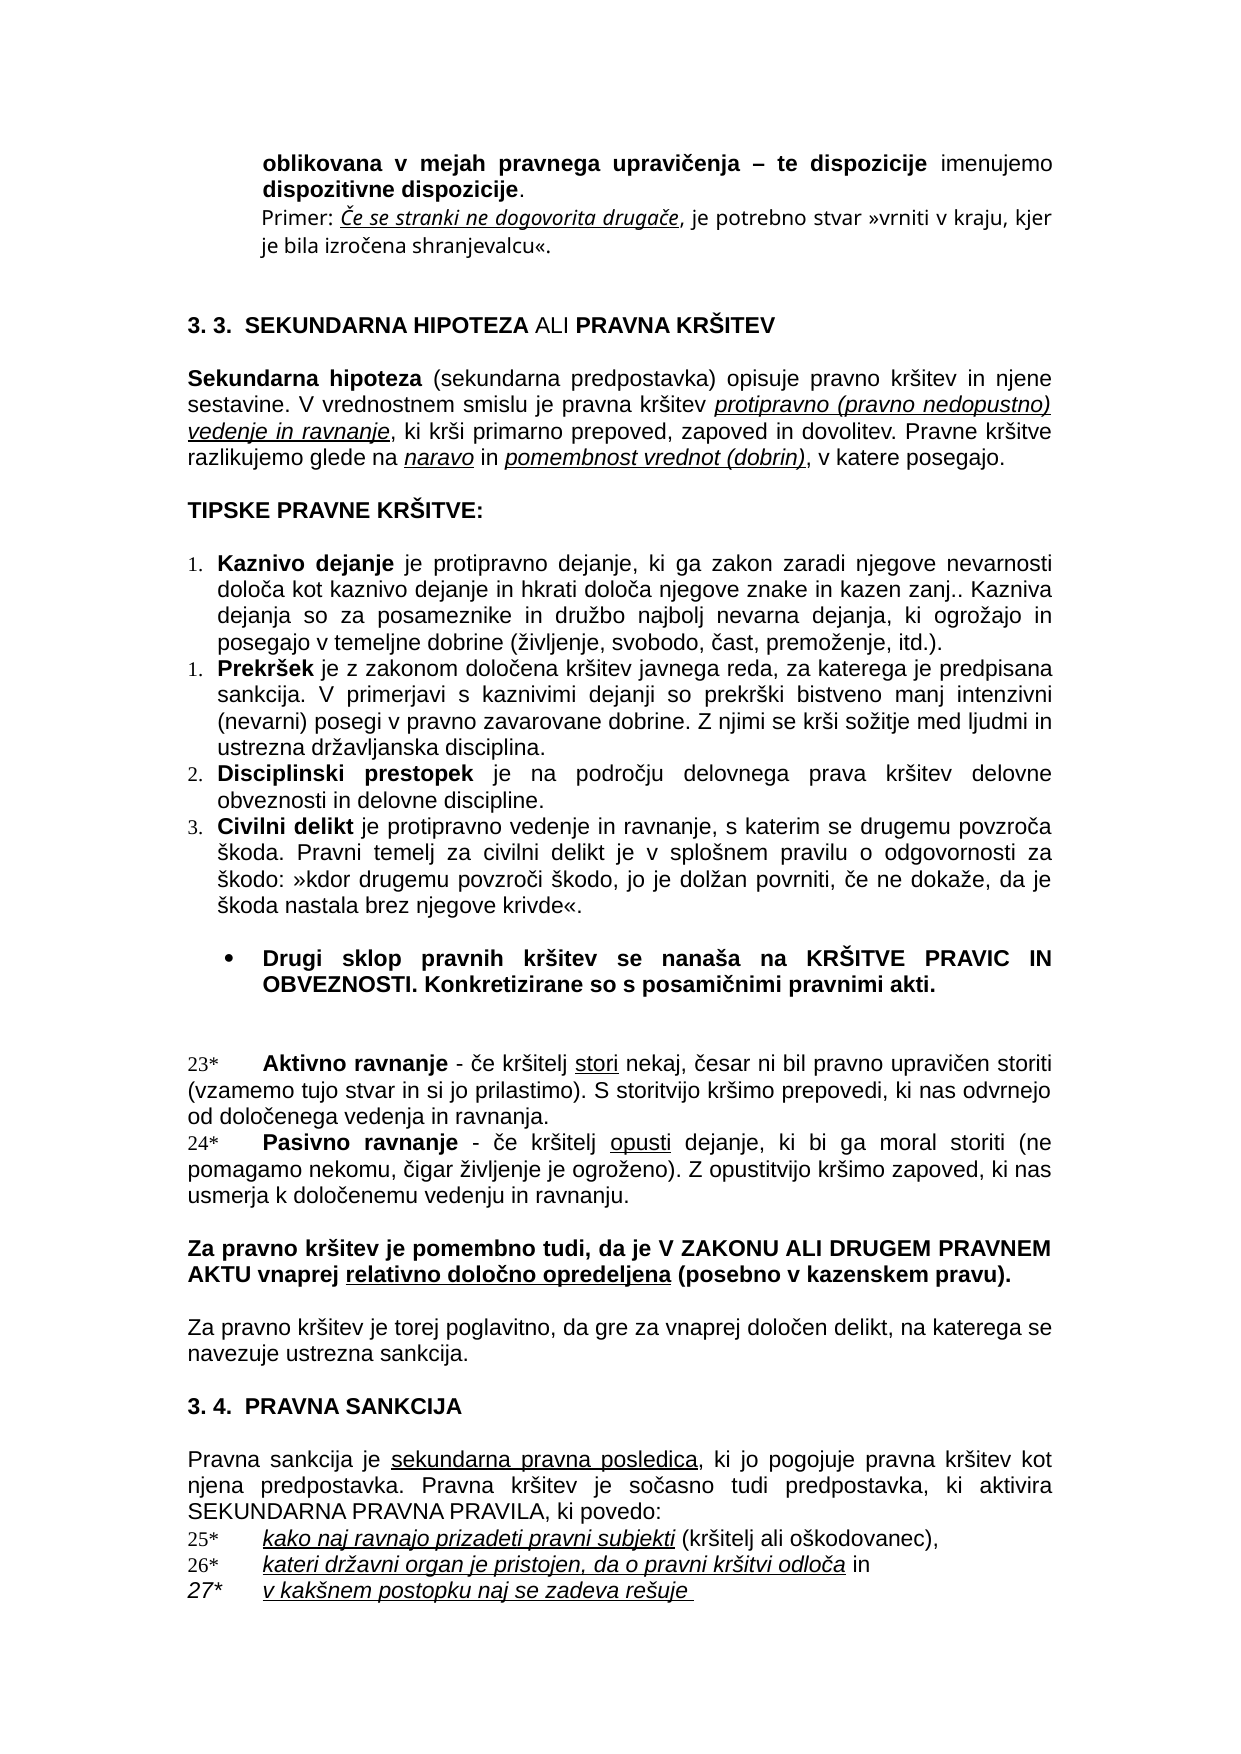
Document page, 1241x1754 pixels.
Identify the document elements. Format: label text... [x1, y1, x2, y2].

list Disciplinski prestopek je na področju delovnega prava kršitev delovne obveznosti in delovne discipline. [187, 760, 1053, 813]
list Prekršek je z zakonom določena kršitev javnega reda, za katerega je predpisana sankcija. V primerjavi s kaznivimi dejanji so prekrški bistveno manj intenzivni (nevarni) posegi v pravno zavarovane dobrine. Z njimi se krši sožitje med ljudmi in ustrezna državljanska disciplina. [187, 655, 1053, 760]
text Za pravno kršitev je pomembno tudi, da je V ZAKONU ALI DRUGEM PRAVNEM AKTU vnaprej relativno določno opredeljena (posebno v kazenskem pravu). [187, 1235, 1053, 1287]
text 3. 3. SEKUNDARNA HIPOTEZA ALI PRAVNA KRŠITEV [187, 312, 1053, 339]
list Civilni delikt je protipravno vedenje in ravnanje, s katerim se drugemu povzroča škoda. Pravni temelj za civilni delikt je v splošnem pravilu o odgovornosti za škodo: »kdor drugemu povzroči škodo, jo je dolžan povrniti, če ne dokaže, da je škoda nastala brez njegove krivde«. [187, 813, 1053, 918]
text TIPSKE PRAVNE KRŠITVE: [187, 497, 1053, 523]
list Drugi sklop pravnih kršitev se nanaša na KRŠITVE PRAVIC IN OBVEZNOSTI. Konkretizirane so s posamičnimi pravnimi akti. [225, 945, 1053, 997]
list Pasivno ravnanje - če kršitelj opusti dejanje, ki bi ga moral storiti (ne pomagamo nekomu, čigar življenje je ogroženo). Z opustitvijo kršimo zapoved, ki nas usmerja k določenemu vedenju in ravnanju. [187, 1129, 1053, 1208]
list Aktivno ravnanje - če kršitelj stori nekaj, česar ni bil pravno upravičen storiti (vzamemo tujo stvar in si jo prilastimo). S storitvijo kršimo prepovedi, ki nas odvrnejo od določenega vedenja in ravnanja. [187, 1050, 1053, 1129]
list v kakšnem postopku naj se zadeva rešuje [187, 1577, 1053, 1604]
list kateri državni organ je pristojen, da o pravni kršitvi odloča in [187, 1551, 1053, 1577]
text Za pravno kršitev je torej poglavitno, da gre za vnaprej določen delikt, na katerega se navezuje ustrezna sankcija. [187, 1314, 1053, 1366]
text Pravna sankcija je sekundarna pravna posledica, ki jo pogojuje pravna kršitev kot njena predpostavka. Pravna kršitev je sočasno tudi predpostavka, ki aktivira SEKUNDARNA PRAVNA PRAVILA, ki povedo: [187, 1446, 1053, 1524]
text Sekundarna hipoteza (sekundarna predpostavka) opisuje pravno kršitev in njene sestavine. V vrednostnem smislu je pravna kršitev protipravno (pravno nedopustno) vedenje in ravnanje, ki krši primarno prepoved, zapoved in dovolitev. Pravne kršitve razlikujemo glede na naravo in pomembnost vrednot (dobrin), v katere posegajo. [187, 365, 1053, 470]
text Primer: Če se stranki ne dogovorita drugače, je potrebno stvar »vrniti v kraju, kjer je bila izročena shranjevalcu«. [261, 203, 1053, 259]
list kako naj ravnajo prizadeti pravni subjekti (kršitelj ali oškodovanec), [187, 1524, 1053, 1551]
list oblikovana v mejah pravnega upravičenja – te dispozicije imenujemo dispozitivne dispozicije. [225, 150, 1053, 203]
list Kaznivo dejanje je protipravno dejanje, ki ga zakon zaradi njegove nevarnosti določa kot kaznivo dejanje in hkrati določa njegove znake in kazen zanj.. Kazniva dejanja so za posameznike in družbo najbolj nevarna dejanja, ki ogrožajo in posegajo v temeljne dobrine (življenje, svobodo, čast, premoženje, itd.). [187, 549, 1053, 655]
text 3. 4. PRAVNA SANKCIJA [187, 1393, 1053, 1419]
